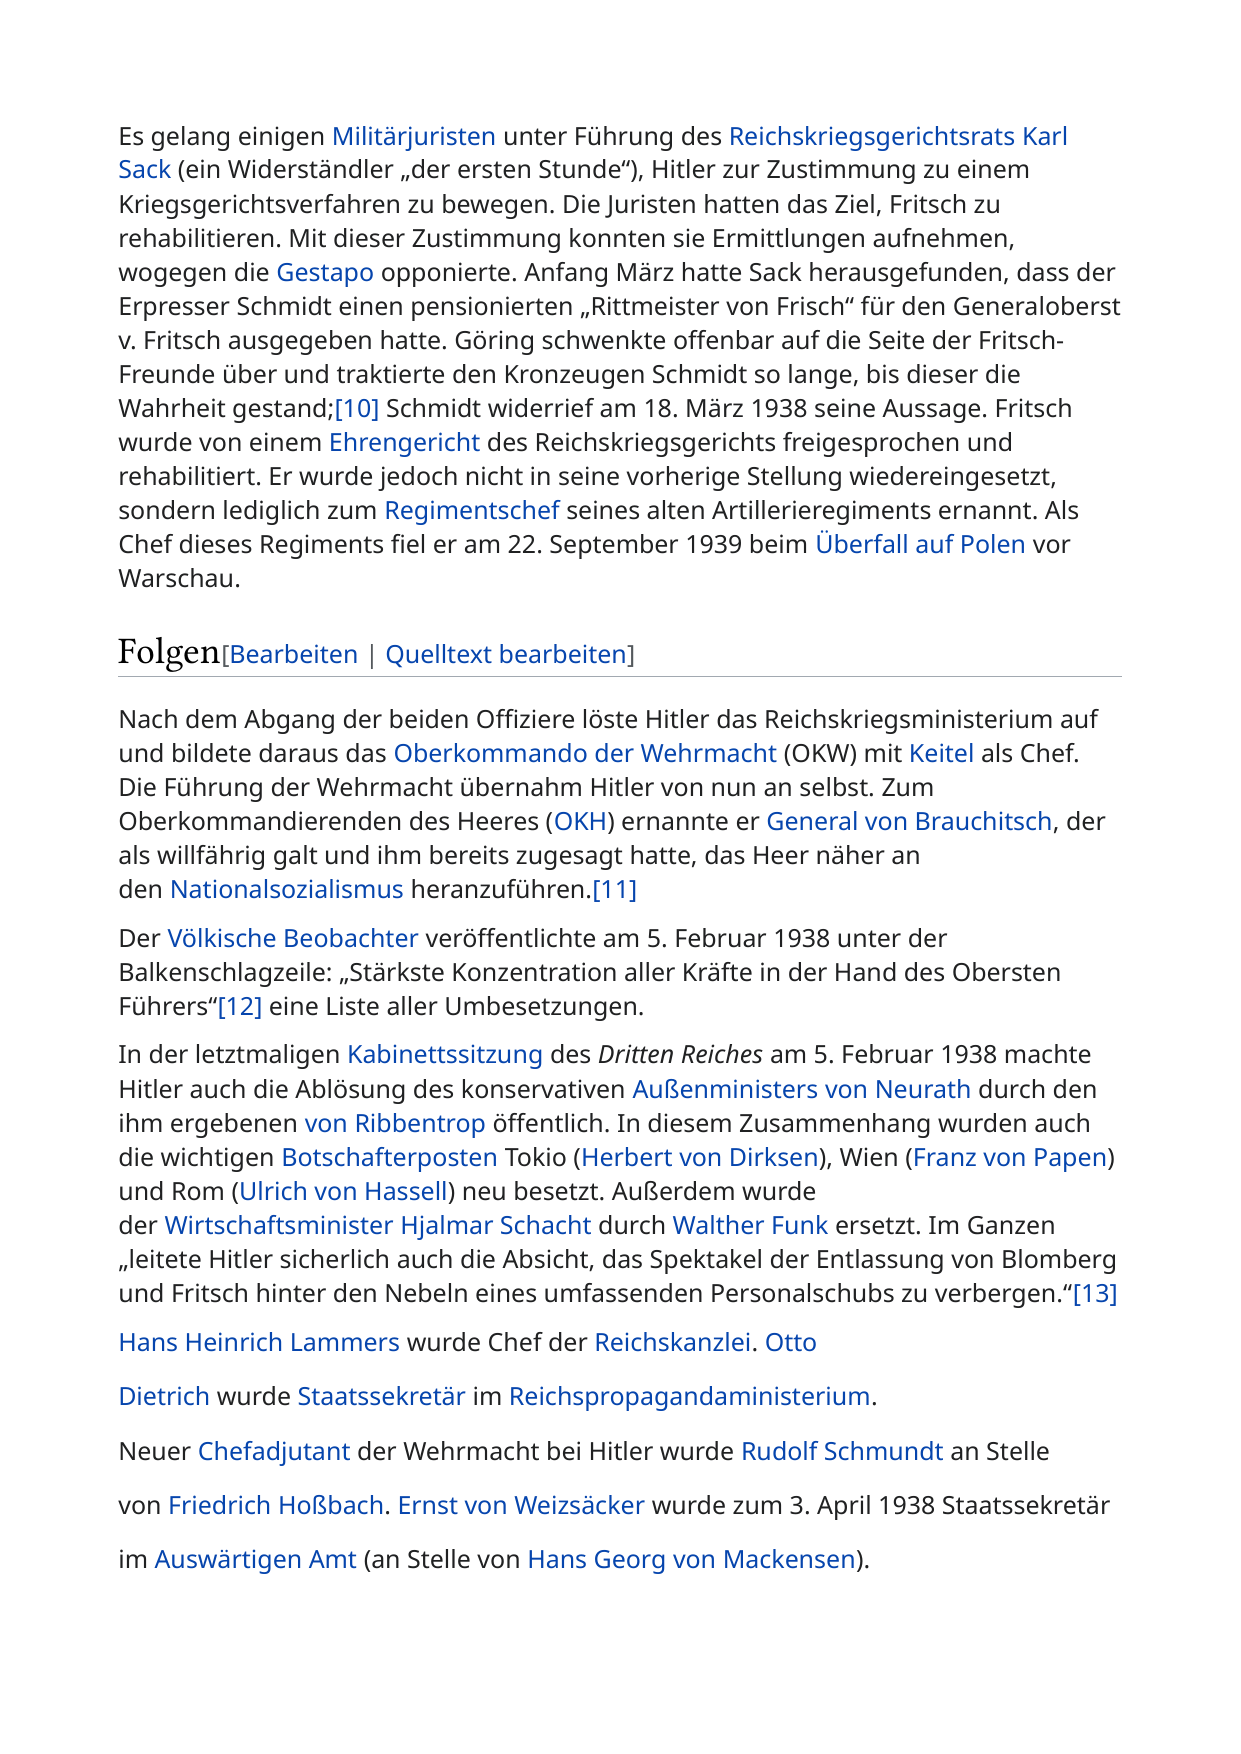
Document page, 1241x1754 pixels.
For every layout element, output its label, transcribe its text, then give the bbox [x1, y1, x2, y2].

text Es gelang einigen Militärjuristen unter Führung des Reichskriegsgerichtsrats Karl Sack (ein Widerständler „der ersten Stunde“), Hitler zur Zustimmung zu einem Kriegsgerichtsverfahren zu bewegen. Die Juristen hatten das Ziel, Fritsch zu rehabilitieren. Mit dieser Zustimmung konnten sie Ermittlungen aufnehmen, wogegen die Gestapo opponierte. Anfang März hatte Sack herausgefunden, dass der Erpresser Schmidt einen pensionierten „Rittmeister von Frisch“ für den Generaloberst v. Fritsch ausgegeben hatte. Göring schwenkte offenbar auf die Seite der Fritsch-Freunde über und traktierte den Kronzeugen Schmidt so lange, bis dieser die Wahrheit gestand;[10] Schmidt widerrief am 18. März 1938 seine Aussage. Fritsch wurde von einem Ehrengericht des Reichskriegsgerichts freigesprochen und rehabilitiert. Er wurde jedoch nicht in seine vorherige Stellung wiedereingesetzt, sondern lediglich zum Regimentschef seines alten Artillerieregiments ernannt. Als Chef dieses Regiments fiel er am 22. September 1939 beim Überfall auf Polen vor Warschau. [118, 118, 1122, 595]
subtitle Folgen[Bearbeiten | Quelltext bearbeiten] [118, 630, 1122, 676]
text Hans Heinrich Lammers wurde Chef der Reichskanzlei. Otto Dietrich wurde Staatssekretär im Reichspropagandaministerium. Neuer Chefadjutant der Wehrmacht bei Hitler wurde Rudolf Schmundt an Stelle von Friedrich Hoßbach. Ernst von Weizsäcker wurde zum 3. April 1938 Staatssekretär im Auswärtigen Amt (an Stelle von Hans Georg von Mackensen). [118, 1324, 1122, 1576]
text Nach dem Abgang der beiden Offiziere löste Hitler das Reichskriegsministerium auf und bildete daraus das Oberkommando der Wehrmacht (OKW) mit Keitel als Chef. Die Führung der Wehrmacht übernahm Hitler von nun an selbst. Zum Oberkommandierenden des Heeres (OKH) ernannte er General von Brauchitsch, der als willfährig galt und ihm bereits zugesagt hatte, das Heer näher an den Nationalsozialismus heranzuführen.[11] [118, 701, 1122, 906]
text Der Völkische Beobachter veröffentlichte am 5. Februar 1938 unter der Balkenschlagzeile: „Stärkste Konzentration aller Kräfte in der Hand des Obersten Führers“[12] eine Liste aller Umbesetzungen. [118, 920, 1122, 1023]
text In der letztmaligen Kabinettssitzung des Dritten Reiches am 5. Februar 1938 machte Hitler auch die Ablösung des konservativen Außenministers von Neurath durch den ihm ergebenen von Ribbentrop öffentlich. In diesem Zusammenhang wurden auch die wichtigen Botschafterposten Tokio (Herbert von Dirksen), Wien (Franz von Papen) und Rom (Ulrich von Hassell) neu besetzt. Außerdem wurde der Wirtschaftsminister Hjalmar Schacht durch Walther Funk ersetzt. Im Ganzen „leitete Hitler sicherlich auch die Absicht, das Spektakel der Entlassung von Blomberg und Fritsch hinter den Nebeln eines umfassenden Personalschubs zu verbergen.“[13] [118, 1037, 1122, 1310]
